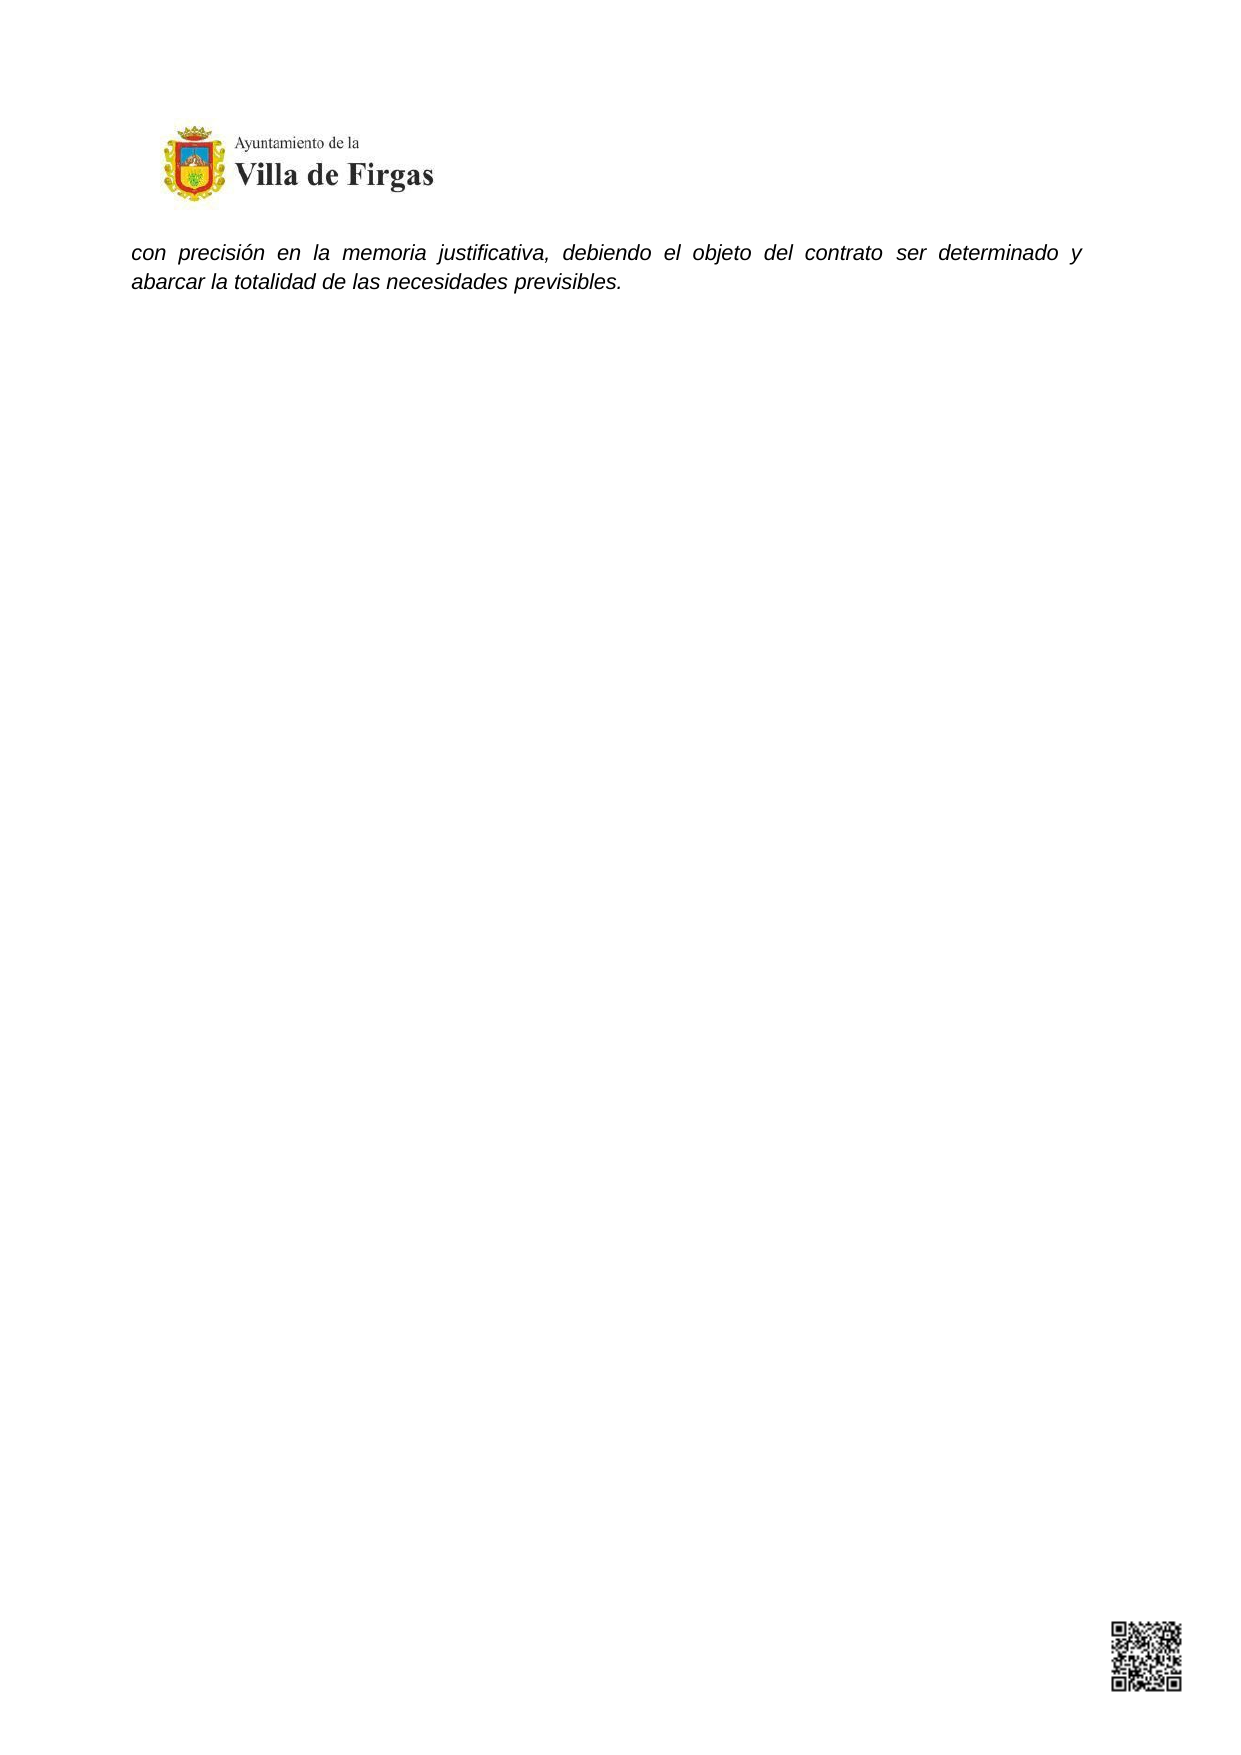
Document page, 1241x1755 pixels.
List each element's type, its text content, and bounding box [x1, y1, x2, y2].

text con precisión en la memoria justificativa, debiendo el objeto del contrato ser determinado y abarcar la totalidad de las necesidades previsibles. [131, 240, 1082, 294]
